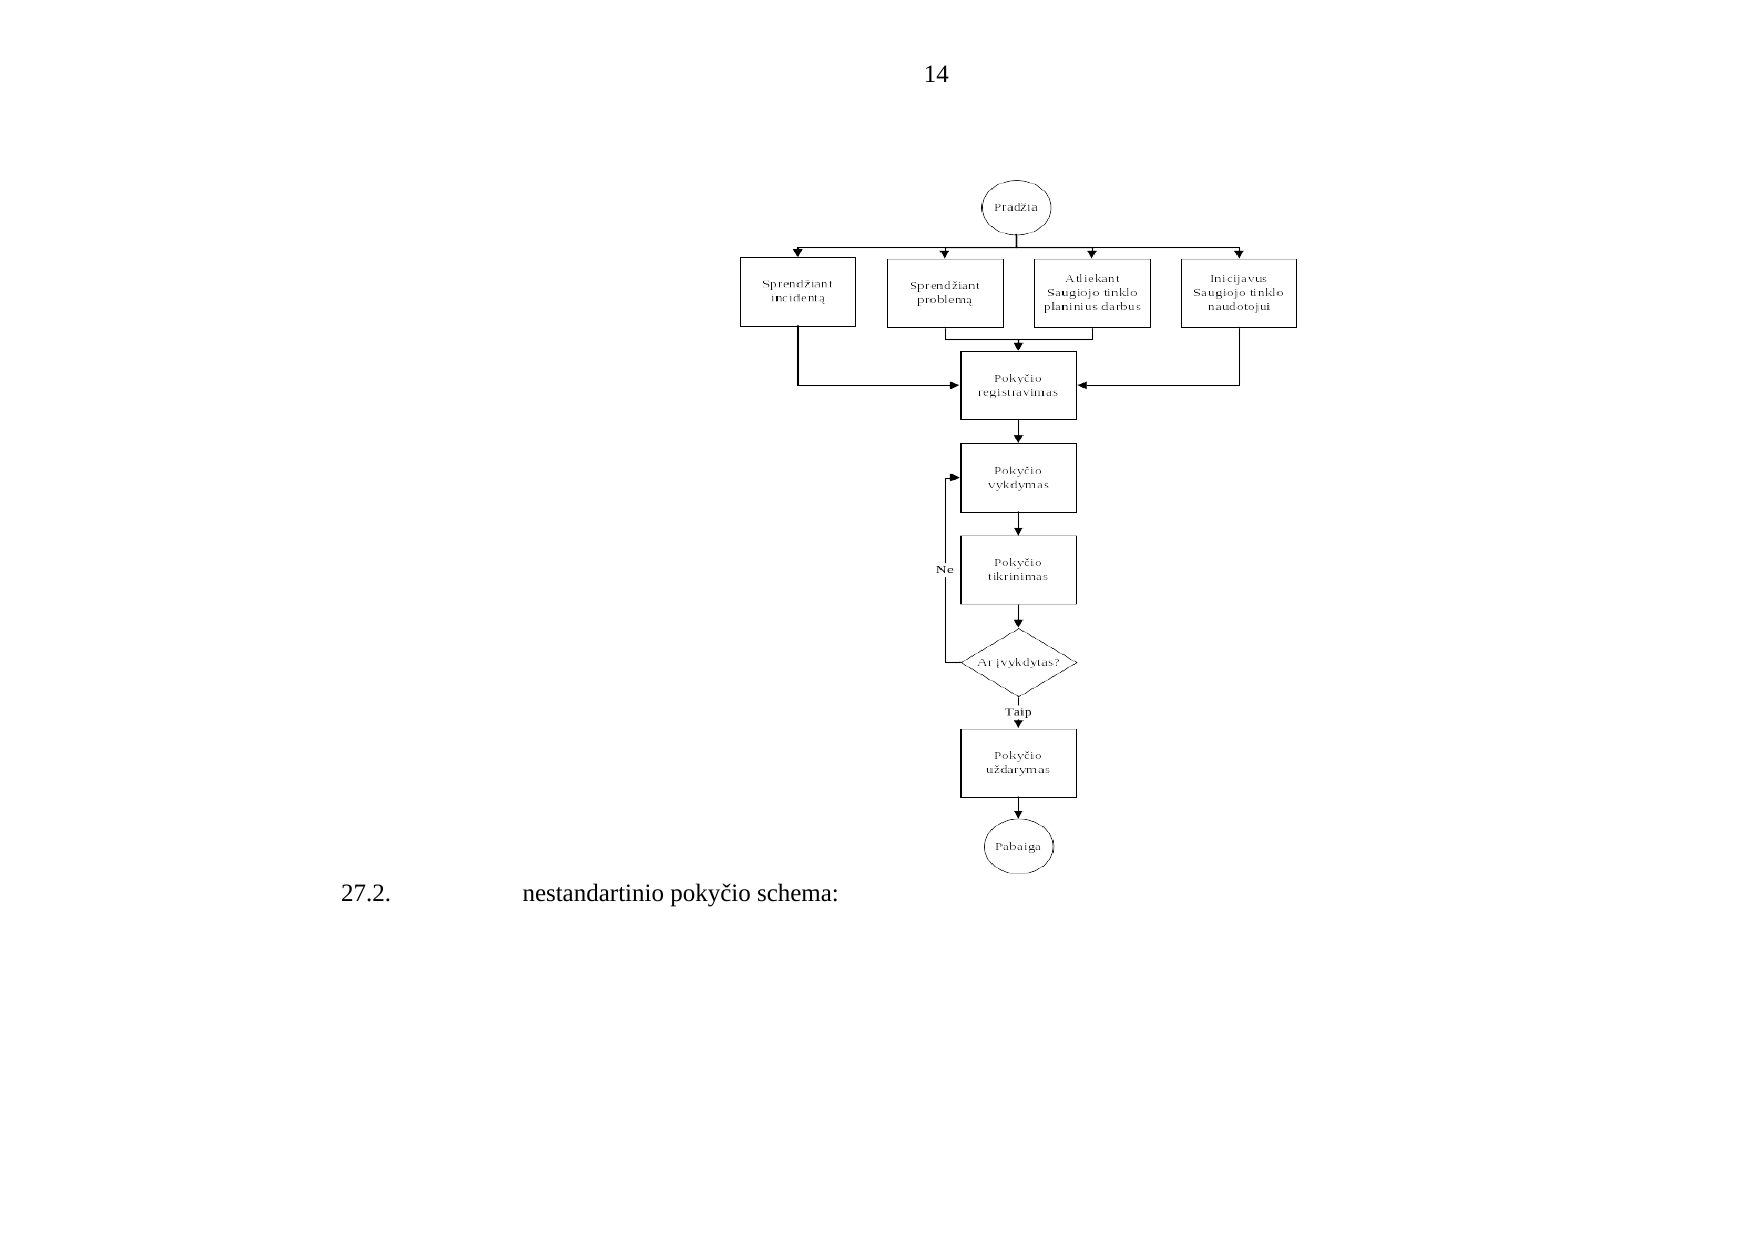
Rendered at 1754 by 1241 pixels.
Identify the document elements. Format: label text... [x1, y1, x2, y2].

text 27.2. nestandartinio pokyčio schema: [252, 878, 1695, 907]
